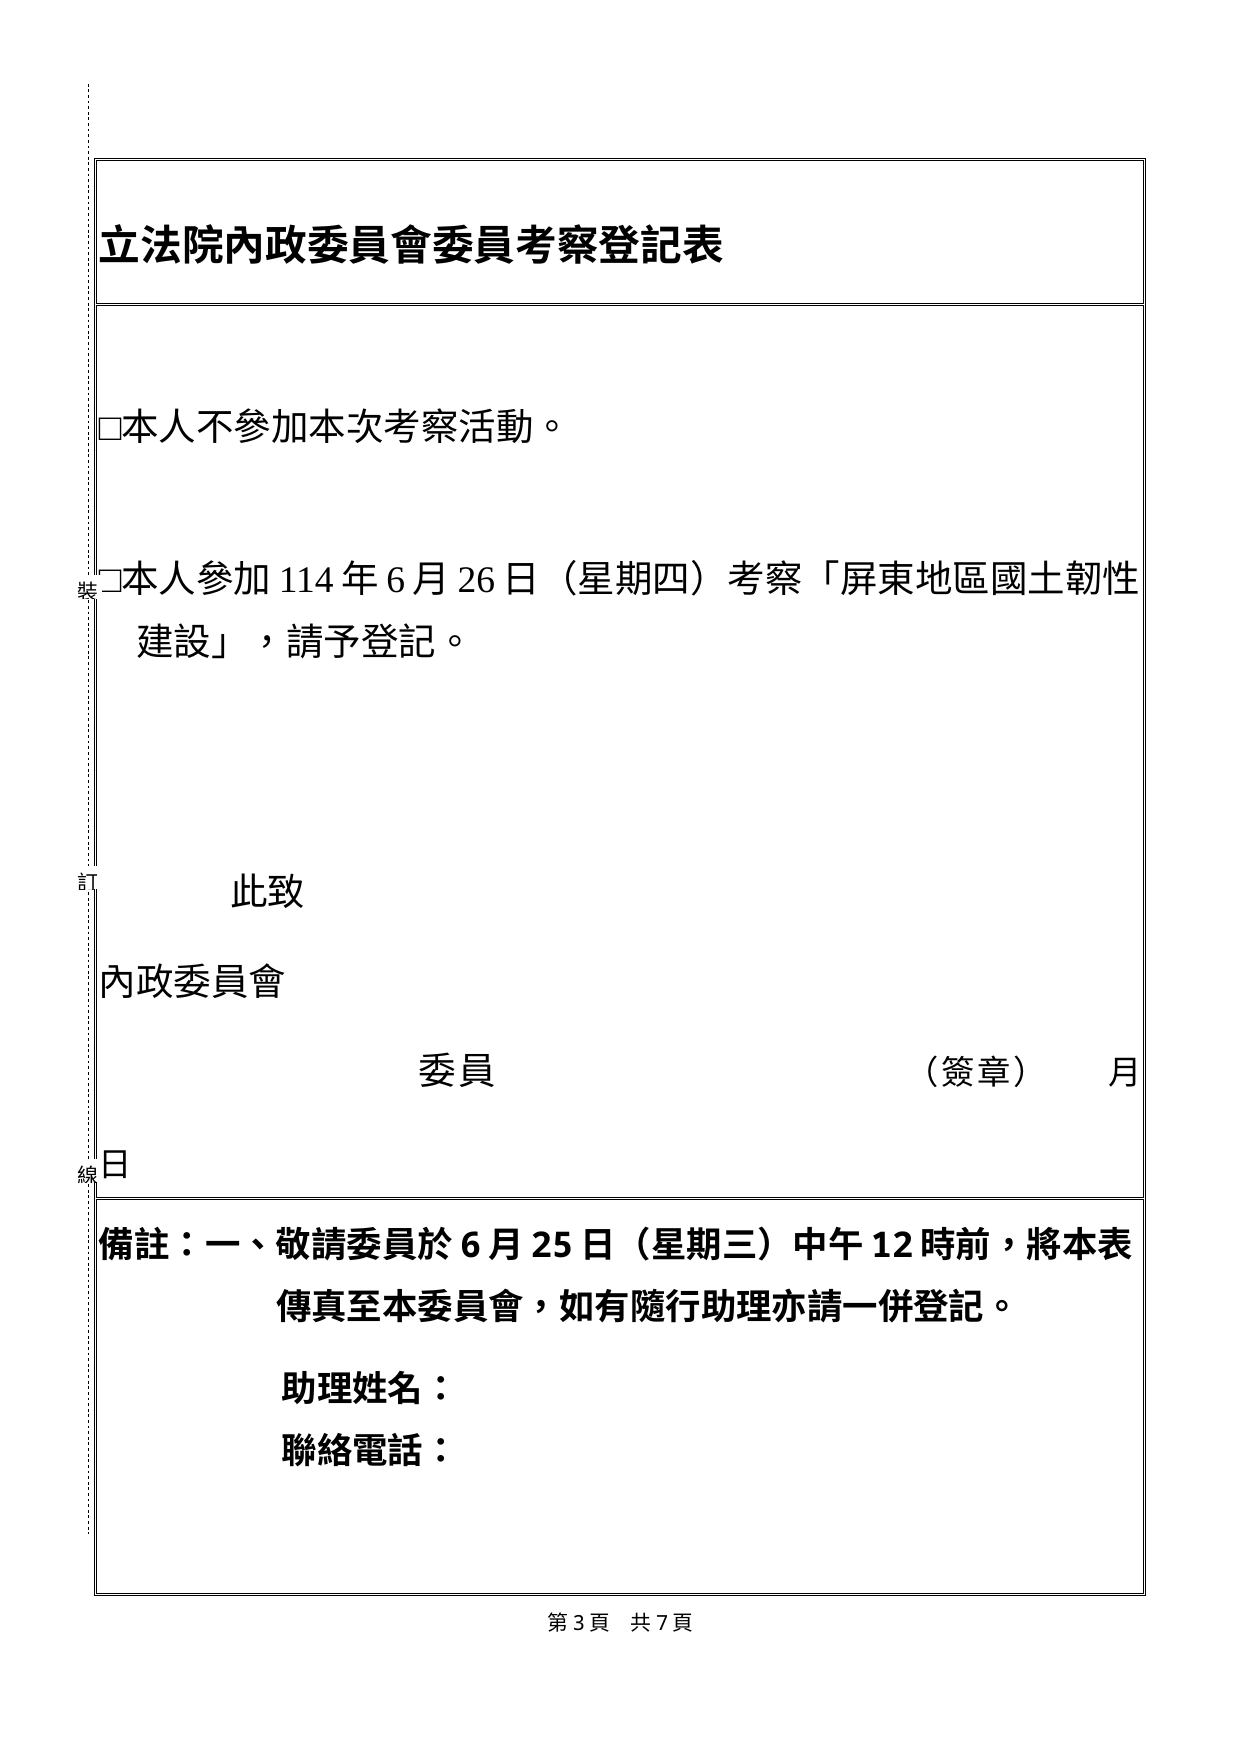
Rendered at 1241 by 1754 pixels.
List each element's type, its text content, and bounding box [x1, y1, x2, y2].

table_cell □本人不參加本次考察活動。 □本人參加114年6月26日（星期四）考察「屏東地區國土韌性建設」，請予登記。 此致 內政委員會 委員 （簽章） 月 日 [97, 306, 1143, 1197]
table_header 立法院內政委員會委員考察登記表 [97, 161, 1143, 303]
table_cell 備註：一、敬請委員於6月25日（星期三）中午12時前，將本表傳真至本委員會，如有隨行助理亦請一併登記。 助理姓名： 聯絡電話： [97, 1200, 1143, 1593]
